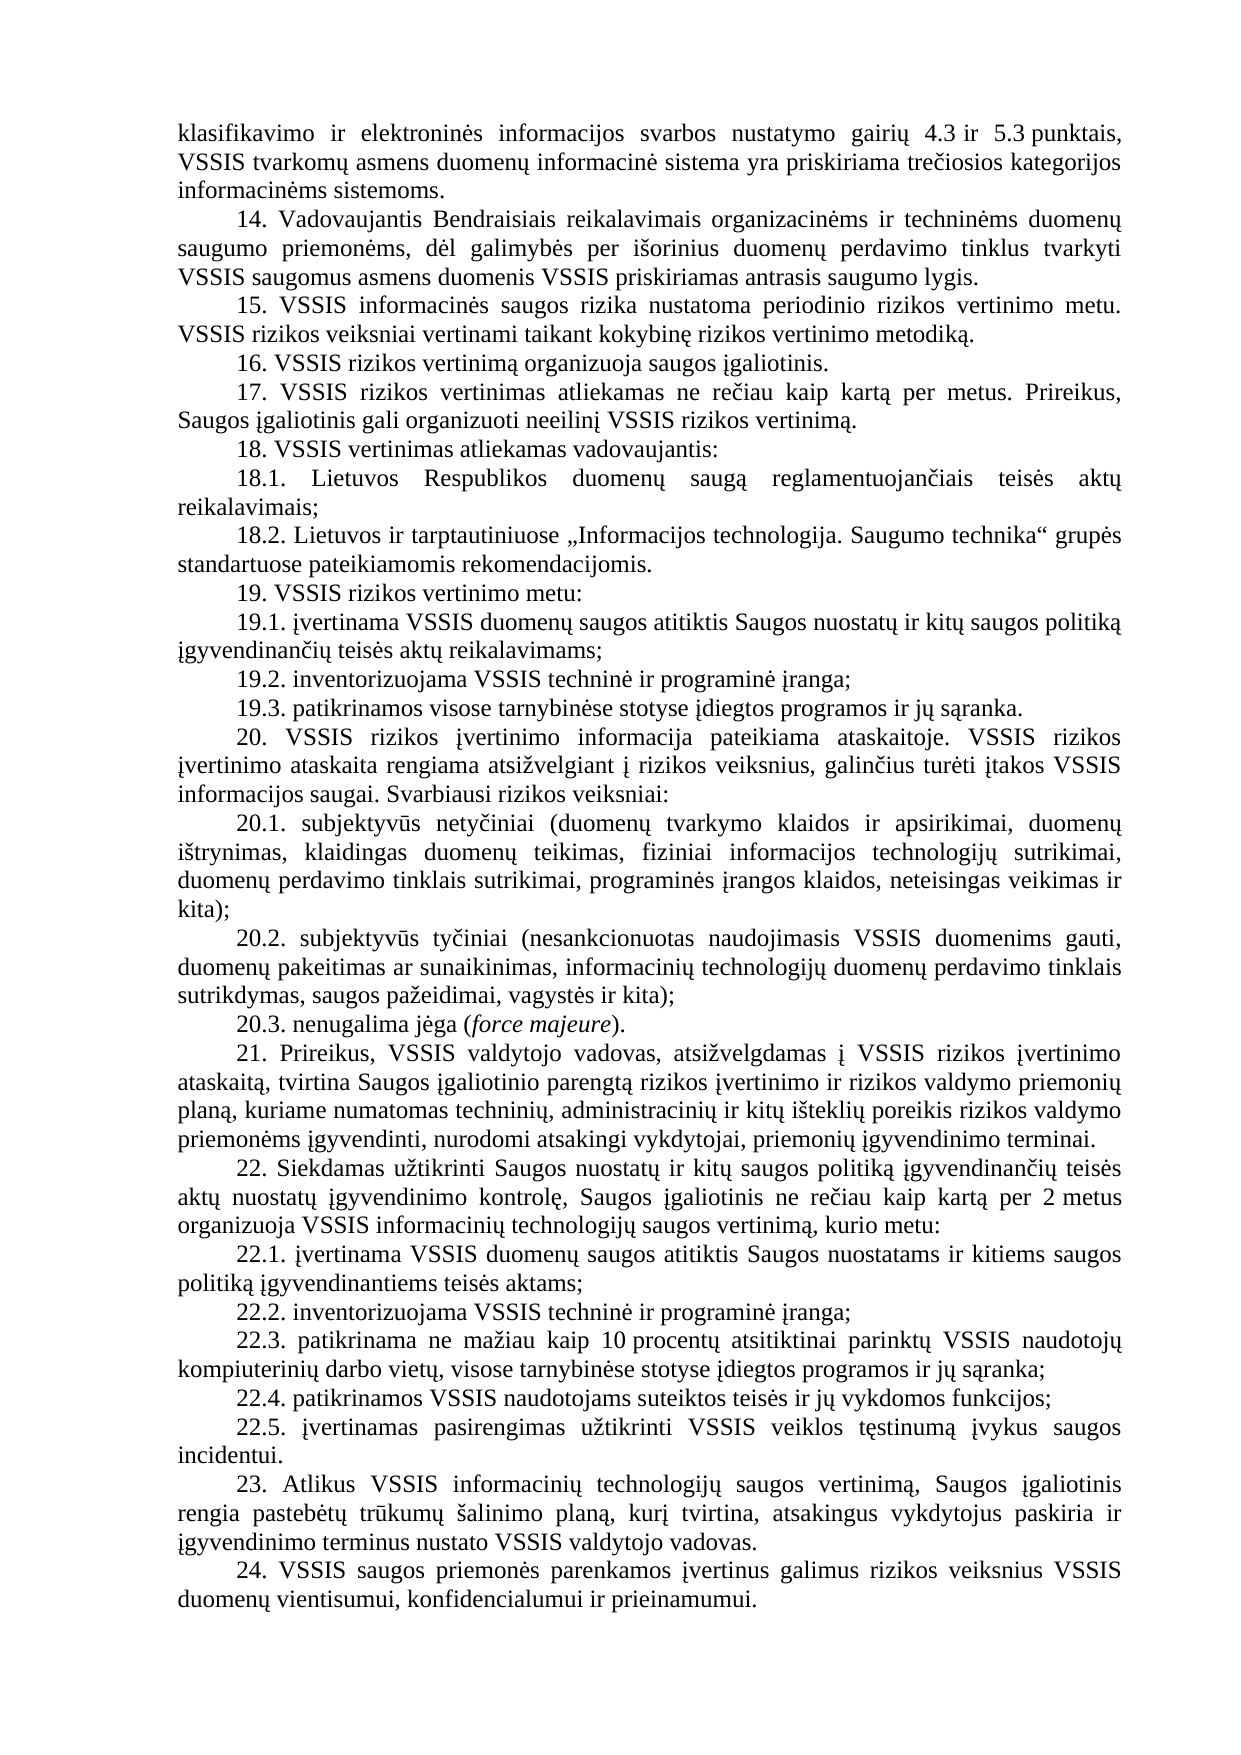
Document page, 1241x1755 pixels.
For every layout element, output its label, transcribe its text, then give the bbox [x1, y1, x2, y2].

text 17. VSSIS rizikos vertinimas atliekamas ne rečiau kaip kartą per metus. Prireikus, Saugos įgaliotinis gali organizuoti neeilinį VSSIS rizikos vertinimą. [177, 377, 1122, 434]
text 18. VSSIS vertinimas atliekamas vadovaujantis: [177, 434, 1122, 463]
text 22.2. inventorizuojama VSSIS techninė ir programinė įranga; [177, 1297, 1122, 1326]
text 21. Prireikus, VSSIS valdytojo vadovas, atsižvelgdamas į VSSIS rizikos įvertinimo ataskaitą, tvirtina Saugos įgaliotinio parengtą rizikos įvertinimo ir rizikos valdymo priemonių planą, kuriame numatomas techninių, administracinių ir kitų išteklių poreikis rizikos valdymo priemonėms įgyvendinti, nurodomi atsakingi vykdytojai, priemonių įgyvendinimo terminai. [177, 1038, 1122, 1153]
text 19.2. inventorizuojama VSSIS techninė ir programinė įranga; [177, 664, 1122, 693]
text 23. Atlikus VSSIS informacinių technologijų saugos vertinimą, Saugos įgaliotinis rengia pastebėtų trūkumų šalinimo planą, kurį tvirtina, atsakingus vykdytojus paskiria ir įgyvendinimo terminus nustato VSSIS valdytojo vadovas. [177, 1469, 1122, 1556]
text 20.3. nenugalima jėga (force majeure). [177, 1009, 1122, 1038]
text 20.2. subjektyvūs tyčiniai (nesankcionuotas naudojimasis VSSIS duomenims gauti, duomenų pakeitimas ar sunaikinimas, informacinių technologijų duomenų perdavimo tinklais sutrikdymas, saugos pažeidimai, vagystės ir kita); [177, 923, 1122, 1009]
text 19.3. patikrinamos visose tarnybinėse stotyse įdiegtos programos ir jų sąranka. [177, 693, 1122, 722]
text 16. VSSIS rizikos vertinimą organizuoja saugos įgaliotinis. [177, 348, 1122, 377]
text 18.1. Lietuvos Respublikos duomenų saugą reglamentuojančiais teisės aktų reikalavimais; [177, 463, 1122, 521]
text klasifikavimo ir elektroninės informacijos svarbos nustatymo gairių 4.3 ir 5.3 punktais, VSSIS tvarkomų asmens duomenų informacinė sistema yra priskiriama trečiosios kategorijos informacinėms sistemoms. [177, 118, 1122, 204]
text 22. Siekdamas užtikrinti Saugos nuostatų ir kitų saugos politiką įgyvendinančių teisės aktų nuostatų įgyvendinimo kontrolę, Saugos įgaliotinis ne rečiau kaip kartą per 2 metus organizuoja VSSIS informacinių technologijų saugos vertinimą, kurio metu: [177, 1153, 1122, 1239]
text 22.5. įvertinamas pasirengimas užtikrinti VSSIS veiklos tęstinumą įvykus saugos incidentui. [177, 1412, 1122, 1469]
text 20. VSSIS rizikos įvertinimo informacija pateikiama ataskaitoje. VSSIS rizikos įvertinimo ataskaita rengiama atsižvelgiant į rizikos veiksnius, galinčius turėti įtakos VSSIS informacijos saugai. Svarbiausi rizikos veiksniai: [177, 722, 1122, 808]
text 15. VSSIS informacinės saugos rizika nustatoma periodinio rizikos vertinimo metu. VSSIS rizikos veiksniai vertinami taikant kokybinę rizikos vertinimo metodiką. [177, 291, 1122, 348]
text 19. VSSIS rizikos vertinimo metu: [177, 578, 1122, 607]
text 22.3. patikrinama ne mažiau kaip 10 procentų atsitiktinai parinktų VSSIS naudotojų kompiuterinių darbo vietų, visose tarnybinėse stotyse įdiegtos programos ir jų sąranka; [177, 1326, 1122, 1383]
text 24. VSSIS saugos priemonės parenkamos įvertinus galimus rizikos veiksnius VSSIS duomenų vientisumui, konfidencialumui ir prieinamumui. [177, 1556, 1122, 1613]
text 14. Vadovaujantis Bendraisiais reikalavimais organizacinėms ir techninėms duomenų saugumo priemonėms, dėl galimybės per išorinius duomenų perdavimo tinklus tvarkyti VSSIS saugomus asmens duomenis VSSIS priskiriamas antrasis saugumo lygis. [177, 204, 1122, 291]
text 20.1. subjektyvūs netyčiniai (duomenų tvarkymo klaidos ir apsirikimai, duomenų ištrynimas, klaidingas duomenų teikimas, fiziniai informacijos technologijų sutrikimai, duomenų perdavimo tinklais sutrikimai, programinės įrangos klaidos, neteisingas veikimas ir kita); [177, 808, 1122, 923]
text 22.4. patikrinamos VSSIS naudotojams suteiktos teisės ir jų vykdomos funkcijos; [177, 1383, 1122, 1412]
text 22.1. įvertinama VSSIS duomenų saugos atitiktis Saugos nuostatams ir kitiems saugos politiką įgyvendinantiems teisės aktams; [177, 1239, 1122, 1297]
text 19.1. įvertinama VSSIS duomenų saugos atitiktis Saugos nuostatų ir kitų saugos politiką įgyvendinančių teisės aktų reikalavimams; [177, 607, 1122, 664]
text 18.2. Lietuvos ir tarptautiniuose „Informacijos technologija. Saugumo technika“ grupės standartuose pateikiamomis rekomendacijomis. [177, 521, 1122, 578]
